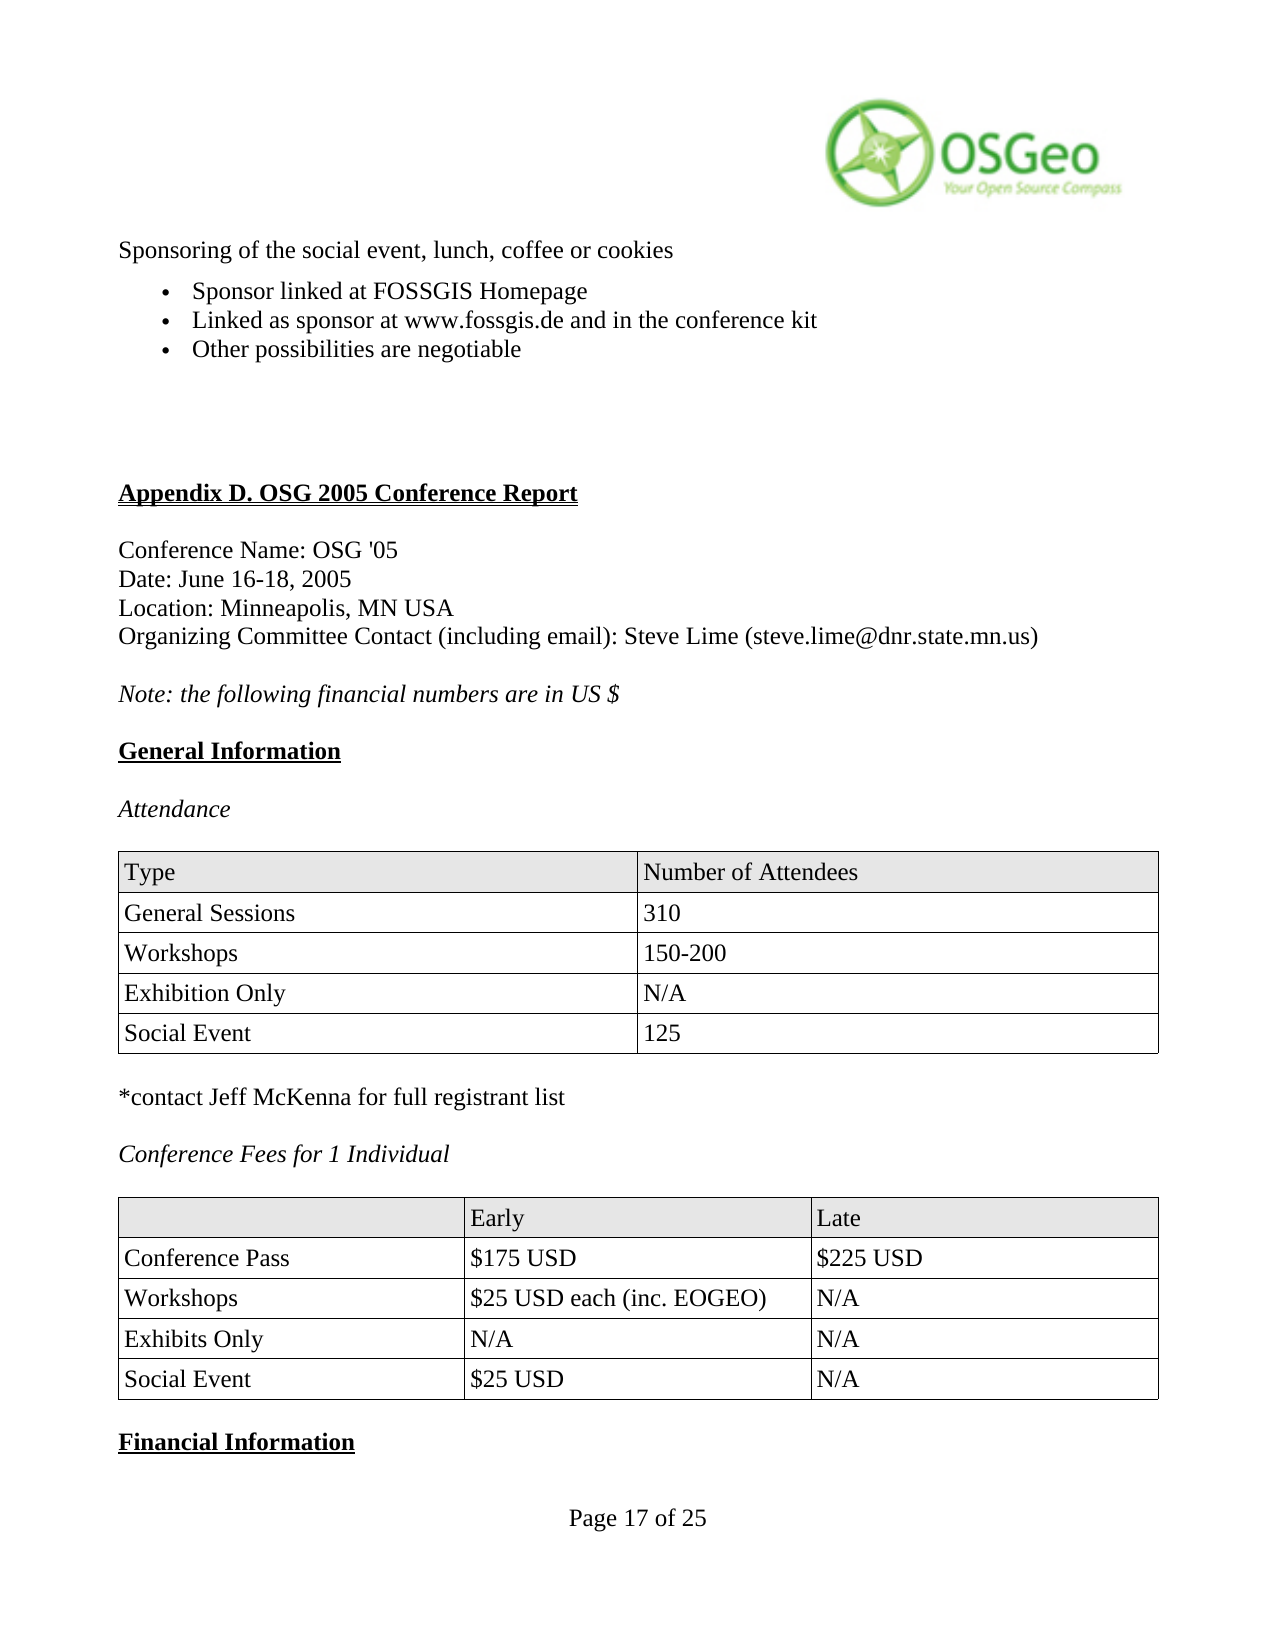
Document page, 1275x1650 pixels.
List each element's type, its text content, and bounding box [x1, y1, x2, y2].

text Date: June 16-18, 2005 [118, 564, 1157, 593]
picture [793, 80, 1141, 234]
table_cell N/A [465, 1319, 811, 1358]
table_cell N/A [638, 974, 1158, 1013]
table_cell N/A [812, 1359, 1158, 1398]
text Note: the following financial numbers are in US $ [118, 679, 1157, 708]
table_header Early [465, 1198, 811, 1237]
table_cell Workshops [119, 1279, 464, 1318]
table_cell $225 USD [812, 1238, 1158, 1277]
list Linked as sponsor at www.fossgis.de and in the conference kit [162, 305, 1157, 334]
table_header Type [119, 852, 637, 892]
text Sponsoring of the social event, lunch, coffee or cookies [118, 176, 1157, 264]
table_header [119, 1198, 464, 1237]
text Financial Information [118, 1427, 1157, 1456]
table_cell Exhibits Only [119, 1319, 464, 1358]
table_cell $25 USD each (inc. EOGEO) [465, 1279, 811, 1318]
table_cell $25 USD [465, 1359, 811, 1398]
text Location: Minneapolis, MN USA [118, 593, 1157, 621]
table_header Late [812, 1198, 1158, 1237]
text Organizing Committee Contact (including email): Steve Lime (steve.lime@dnr.state.mn.us) [118, 621, 1157, 650]
table_cell N/A [812, 1279, 1158, 1318]
text General Information [118, 736, 1157, 765]
text Conference Name: OSG '05 [118, 535, 1157, 564]
text *contact Jeff McKenna for full registrant list [118, 1082, 1157, 1111]
table_cell Social Event [119, 1359, 464, 1398]
table_cell $175 USD [465, 1238, 811, 1277]
table_cell General Sessions [119, 893, 637, 932]
table_cell 125 [638, 1014, 1158, 1053]
table_header Number of Attendees [638, 852, 1158, 892]
subtitle Appendix D. OSG 2005 Conference Report [118, 478, 1157, 506]
list Other possibilities are negotiable [162, 334, 1157, 363]
table_cell Conference Pass [119, 1238, 464, 1277]
table_cell N/A [812, 1319, 1158, 1358]
table_cell 150-200 [638, 933, 1158, 972]
table_cell 310 [638, 893, 1158, 932]
table_cell Social Event [119, 1014, 637, 1053]
text Attendance [118, 794, 1157, 823]
list Sponsor linked at FOSSGIS Homepage [162, 276, 1157, 305]
text Conference Fees for 1 Individual [118, 1139, 1157, 1168]
table_cell Exhibition Only [119, 974, 637, 1013]
table_cell Workshops [119, 933, 637, 972]
